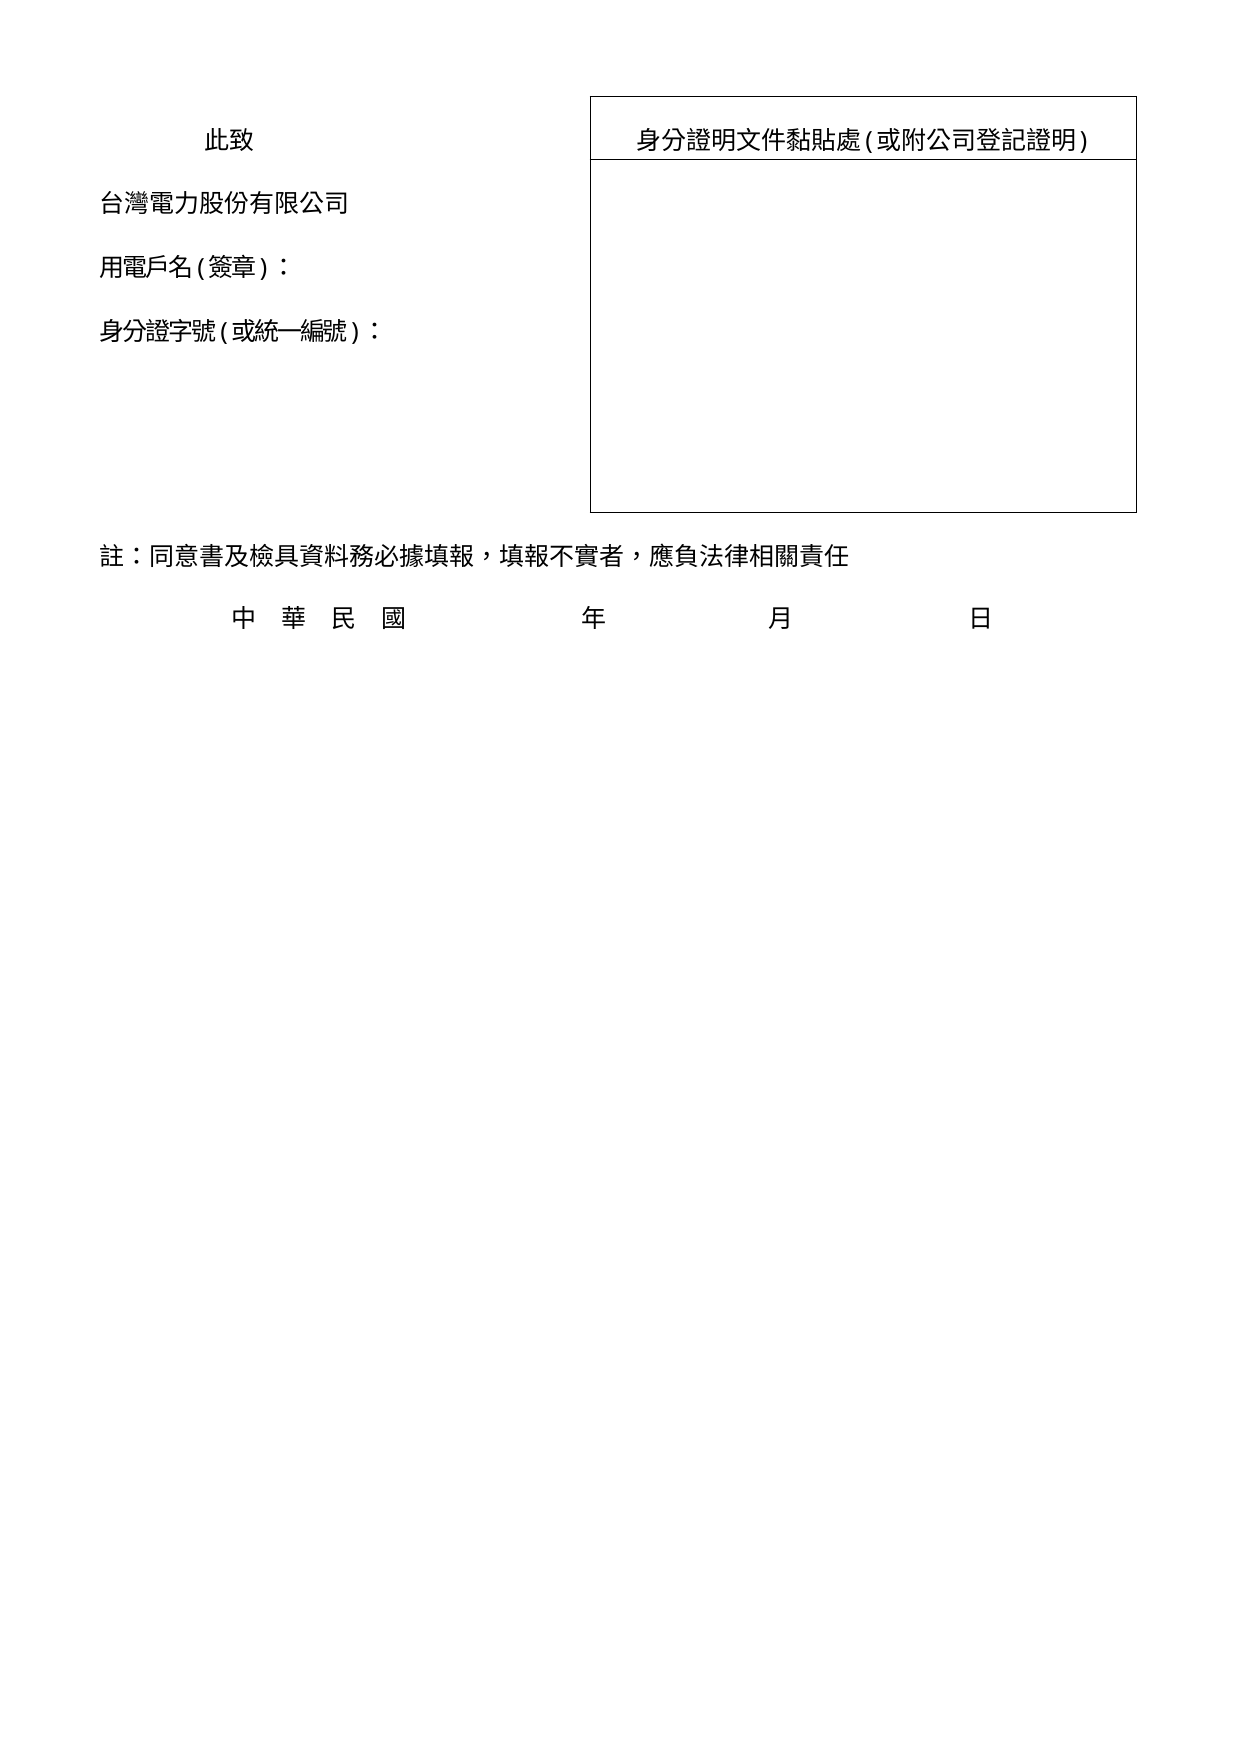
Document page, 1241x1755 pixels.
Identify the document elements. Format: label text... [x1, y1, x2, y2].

table_cell [88, 350, 590, 512]
table_cell [591, 160, 1136, 512]
table_cell 註：同意書及檢具資料務必據填報，填報不實者，應負法律相關責任 [88, 512, 1137, 575]
table_cell 身分證字號(或統一編號)： [88, 286, 590, 350]
table_cell 台灣電力股份有限公司 [88, 159, 590, 223]
table_cell 用電戶名(簽章)： [88, 223, 590, 286]
table_header 身分證明文件黏貼處(或附公司登記證明) [591, 97, 1136, 159]
table_header 此致 [88, 96, 590, 159]
table_cell 中 華 民 國 年 月 日 [88, 575, 1137, 638]
